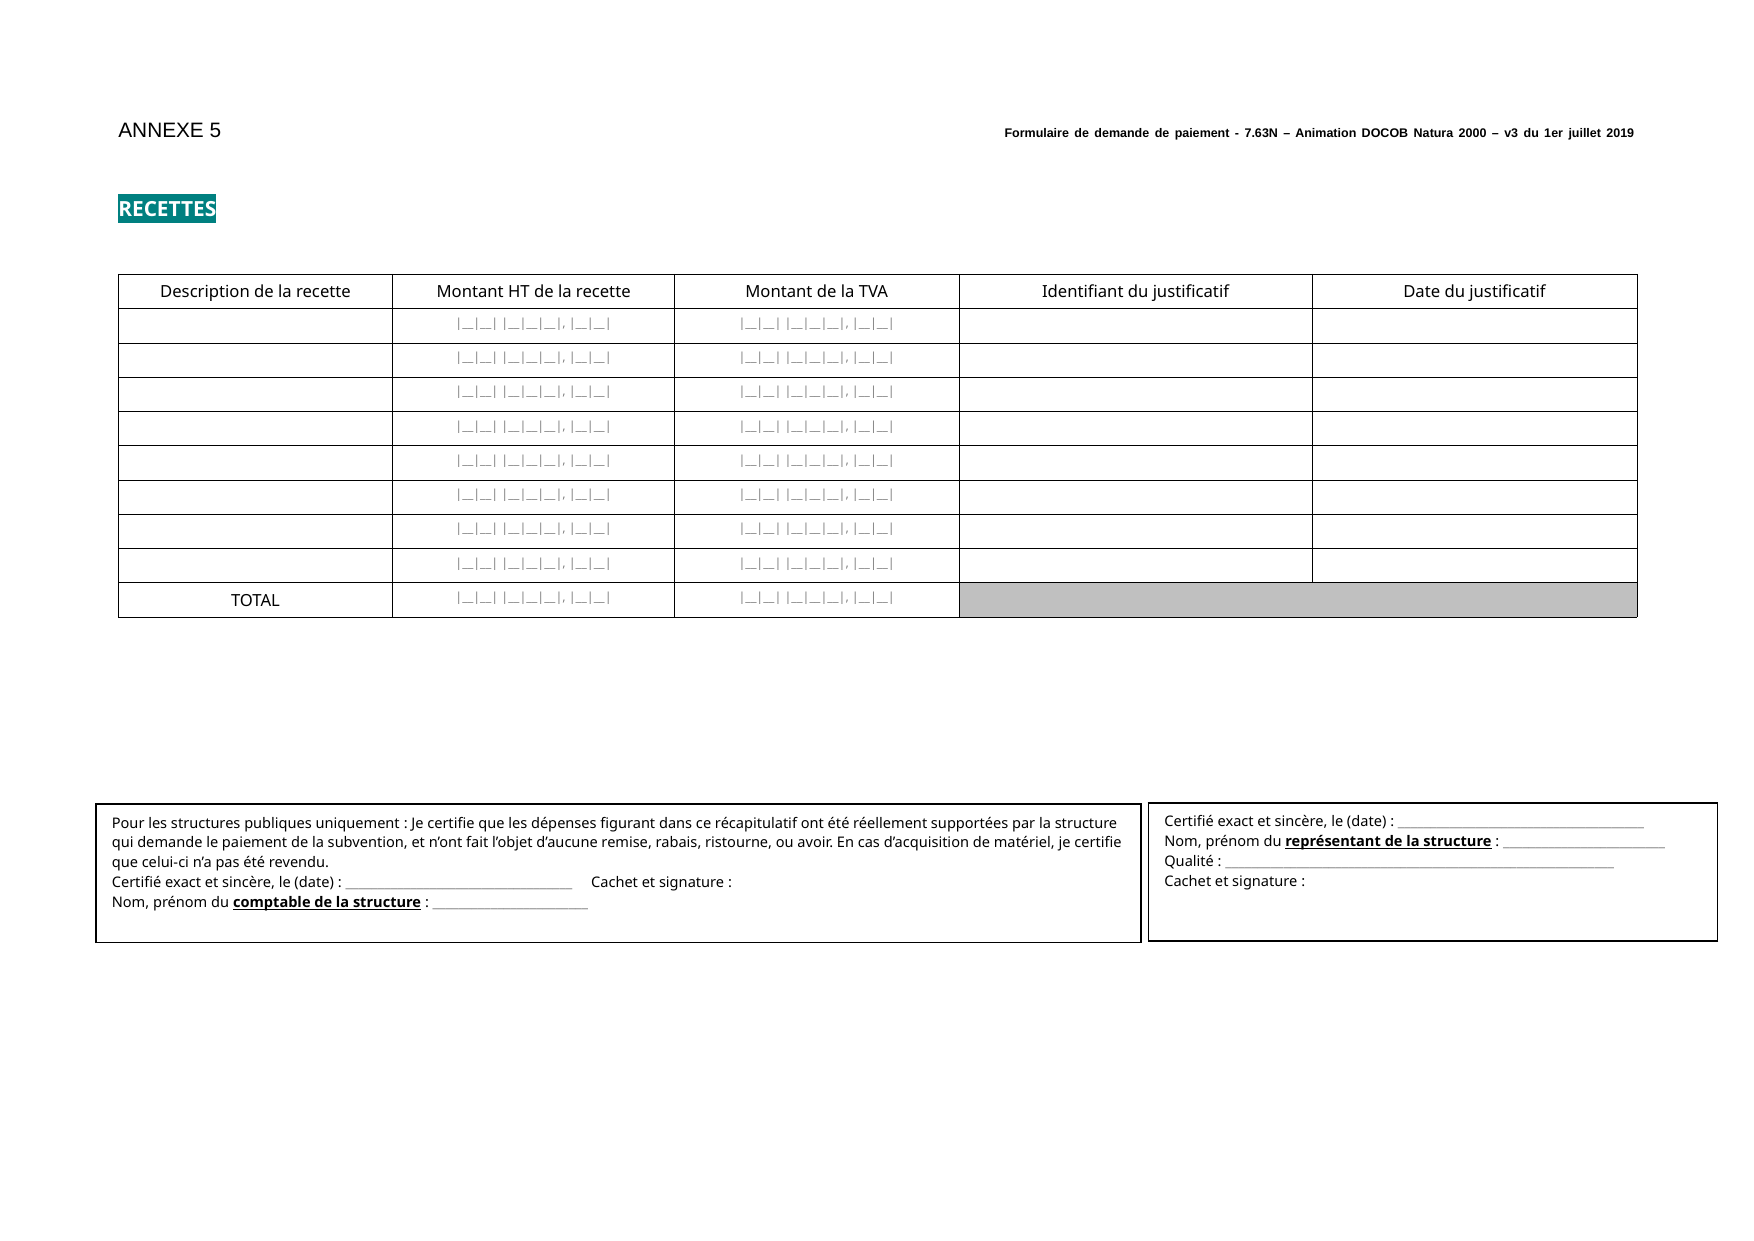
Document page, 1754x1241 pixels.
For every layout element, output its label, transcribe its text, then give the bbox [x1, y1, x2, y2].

table_cell [960, 549, 1312, 582]
table_cell [1313, 515, 1637, 548]
table_cell |__|__| |__|__|__|, |__|__| [675, 378, 959, 411]
table_cell |__|__| |__|__|__|, |__|__| [393, 412, 674, 445]
table_cell [119, 549, 392, 582]
table_cell [960, 378, 1312, 411]
table_cell [1313, 481, 1637, 514]
table_cell [119, 446, 392, 479]
table_cell |__|__| |__|__|__|, |__|__| [675, 412, 959, 445]
table_cell |__|__| |__|__|__|, |__|__| [393, 378, 674, 411]
table_cell [119, 378, 392, 411]
text Pour les structures publiques uniquement : Je certifie que les dépenses figurant dans ce récapitulatif ont été réellement supportées par la structure qui demande le paiement de la subvention, et n’ont fait l’objet d’aucune remise, rabais, ristourne, ou avoir. En cas d’acquisition de matériel, je certifie que celui-ci n’a pas été revendu. [112, 812, 1125, 872]
table_cell |__|__| |__|__|__|, |__|__| [675, 344, 959, 377]
table_cell [119, 344, 392, 377]
table_header Montant HT de la recette [393, 275, 674, 308]
subtitle recettes [118, 194, 1636, 223]
text Nom, prénom du comptable de la structure : ________________________ [112, 892, 1125, 912]
table_cell [1313, 446, 1637, 479]
table_header Montant de la TVA [675, 275, 959, 308]
table_cell [119, 309, 392, 342]
table_cell |__|__| |__|__|__|, |__|__| [393, 309, 674, 342]
table_cell [1313, 549, 1637, 582]
table_cell [1313, 378, 1637, 411]
table_cell |__|__| |__|__|__|, |__|__| [393, 481, 674, 514]
table_cell [119, 481, 392, 514]
table_cell [1313, 412, 1637, 445]
table_cell [960, 344, 1312, 377]
table_cell |__|__| |__|__|__|, |__|__| [393, 446, 674, 479]
text Cachet et signature : [1164, 871, 1702, 891]
table_cell |__|__| |__|__|__|, |__|__| [393, 344, 674, 377]
table_header Identifiant du justificatif [960, 275, 1312, 308]
text Nom, prénom du représentant de la structure : _________________________ [1164, 831, 1702, 851]
table_cell |__|__| |__|__|__|, |__|__| [675, 583, 959, 617]
table_cell |__|__| |__|__|__|, |__|__| [393, 515, 674, 548]
table_cell |__|__| |__|__|__|, |__|__| [675, 481, 959, 514]
table_cell [960, 515, 1312, 548]
table_cell TOTAL [119, 583, 392, 617]
table_cell |__|__| |__|__|__|, |__|__| [393, 549, 674, 582]
text Qualité : ____________________________________________________________ [1164, 851, 1702, 871]
table_cell [960, 446, 1312, 479]
table_header Description de la recette [119, 275, 392, 308]
table_cell [119, 412, 392, 445]
table_cell |__|__| |__|__|__|, |__|__| [675, 549, 959, 582]
table_header Date du justificatif [1313, 275, 1637, 308]
table_cell |__|__| |__|__|__|, |__|__| [393, 583, 674, 617]
table_cell [960, 412, 1312, 445]
text Certifié exact et sincère, le (date) : ___________________________________ Cachet et signature : [112, 872, 1125, 892]
table_cell [960, 481, 1312, 514]
text Certifié exact et sincère, le (date) : ______________________________________ [1164, 811, 1702, 831]
table_cell [1313, 309, 1637, 342]
table_cell |__|__| |__|__|__|, |__|__| [675, 309, 959, 342]
table_cell |__|__| |__|__|__|, |__|__| [675, 446, 959, 479]
table_cell |__|__| |__|__|__|, |__|__| [675, 515, 959, 548]
table_cell [1313, 344, 1637, 377]
table_cell [119, 515, 392, 548]
table_cell [960, 583, 1637, 617]
table_cell [960, 309, 1312, 342]
